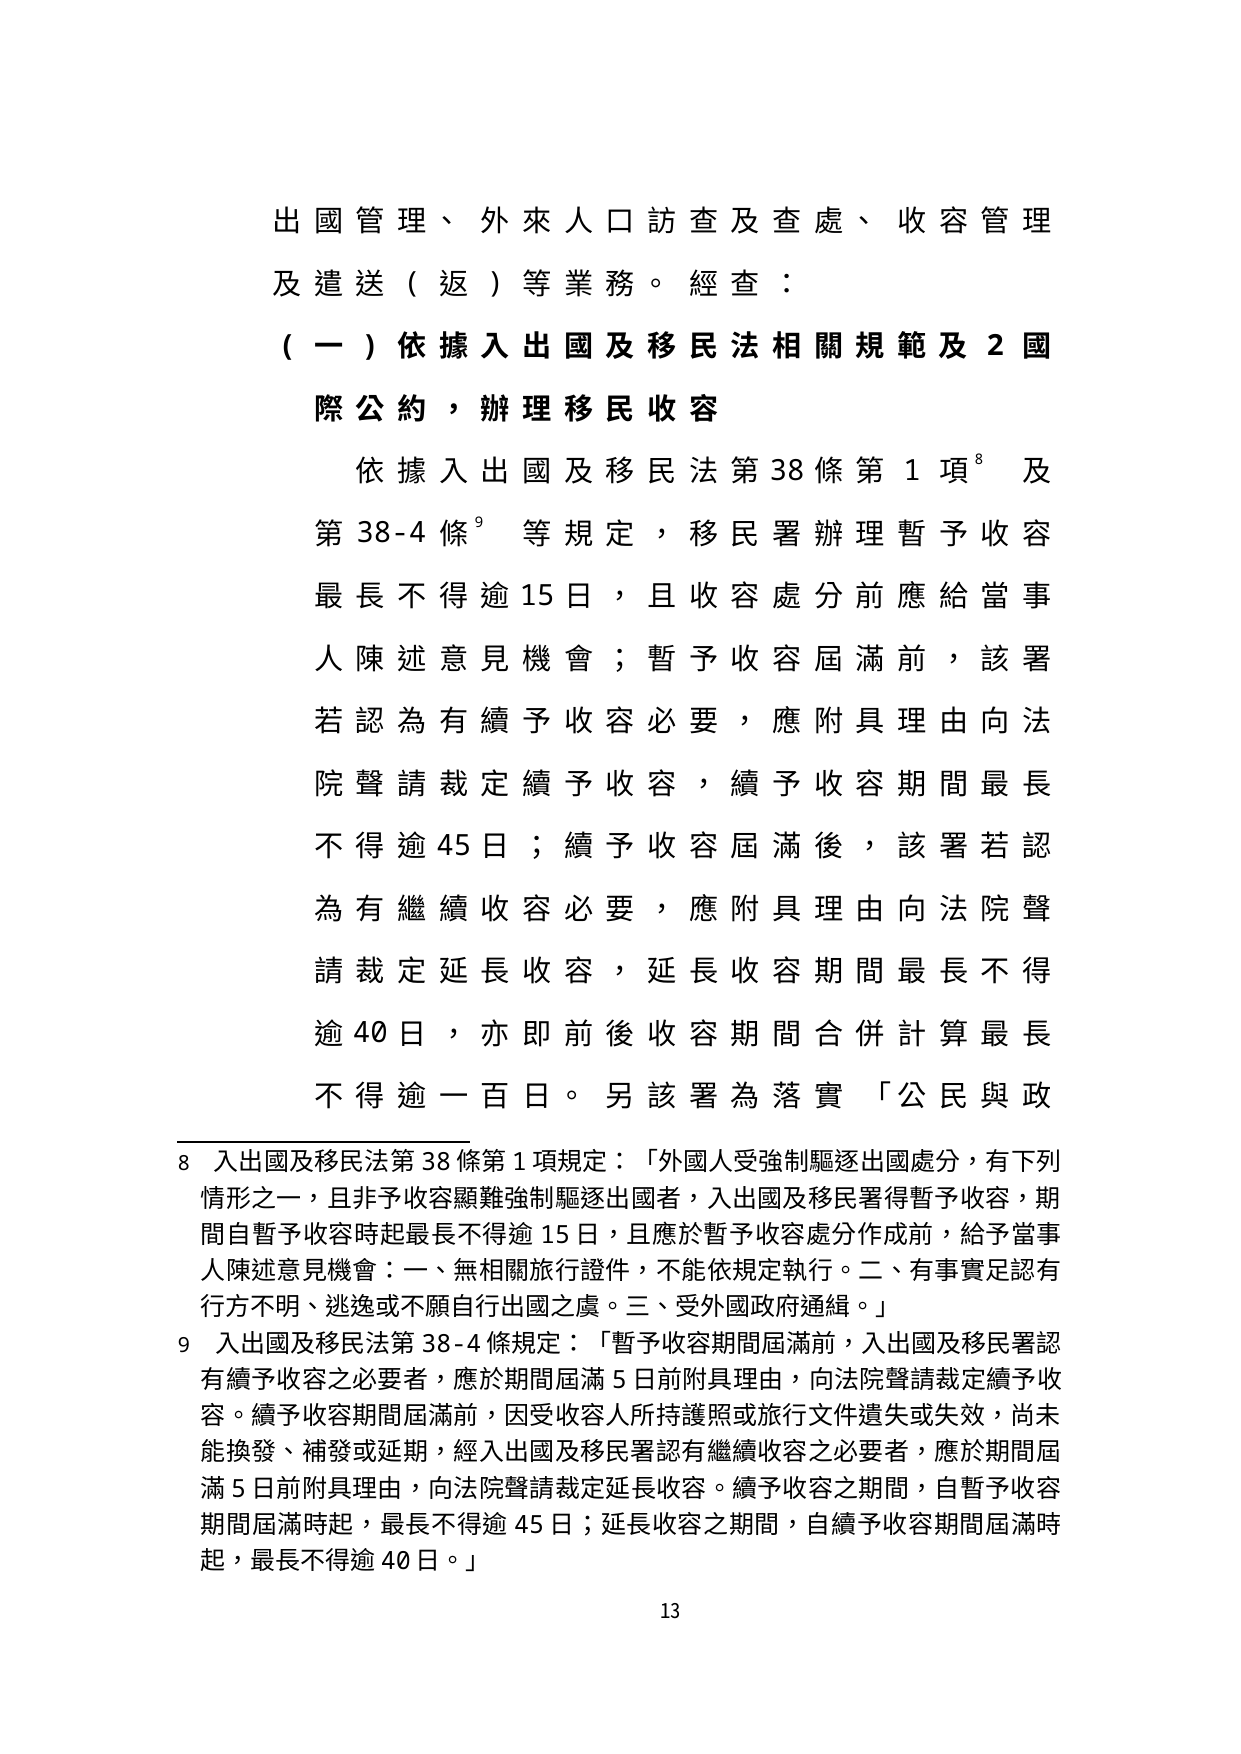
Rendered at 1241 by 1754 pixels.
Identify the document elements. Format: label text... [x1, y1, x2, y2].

text 依據入出國及移民法第38條第1項及第38-4條等規定，移民署辦理暫予收容最長不得逾15日，且收容處分前應給當事人陳述意見機會；暫予收容屆滿前，該署若認為有續予收容必要，應附具理由向法院聲請裁定續予收容，續予收容期間最長不得逾45日；續予收容屆滿後，該署若認為有繼續收容必要，應附具理由向法院聲請裁定延長收容，延長收容期間最長不得逾40日，亦即前後收容期間合併計算最長不得逾一百日。另該署為落實「公民與政 [271, 427, 1058, 1115]
text 入出國及移民法第38-4條規定：「暫予收容期間屆滿前，入出國及移民署認有續予收容之必要者，應於期間屆滿5日前附具理由，向法院聲請裁定續予收容。續予收容期間屆滿前，因受收容人所持護照或旅行文件遺失或失效，尚未能換發、補發或延期，經入出國及移民署認有繼續收容之必要者，應於期間屆滿5日前附具理由，向法院聲請裁定延長收容。續予收容之期間，自暫予收容期間屆滿時起，最長不得逾45日；延長收容之期間，自續予收容期間屆滿時起，最長不得逾40日。」 [177, 1323, 1063, 1577]
text (一)依據入出國及移民法相關規範及2國際公約，辦理移民收容 [242, 302, 1058, 427]
text 出國管理、外來人口訪查及查處、收容管理及遣送(返)等業務。經查： [242, 177, 1058, 302]
text 入出國及移民法第38條第1項規定：「外國人受強制驅逐出國處分，有下列情形之一，且非予收容顯難強制驅逐出國者，入出國及移民署得暫予收容，期間自暫予收容時起最長不得逾15日，且應於暫予收容處分作成前，給予當事人陳述意見機會：一、無相關旅行證件，不能依規定執行。二、有事實足認有行方不明、逃逸或不願自行出國之虞。三、受外國政府通緝。」 [177, 1142, 1063, 1323]
